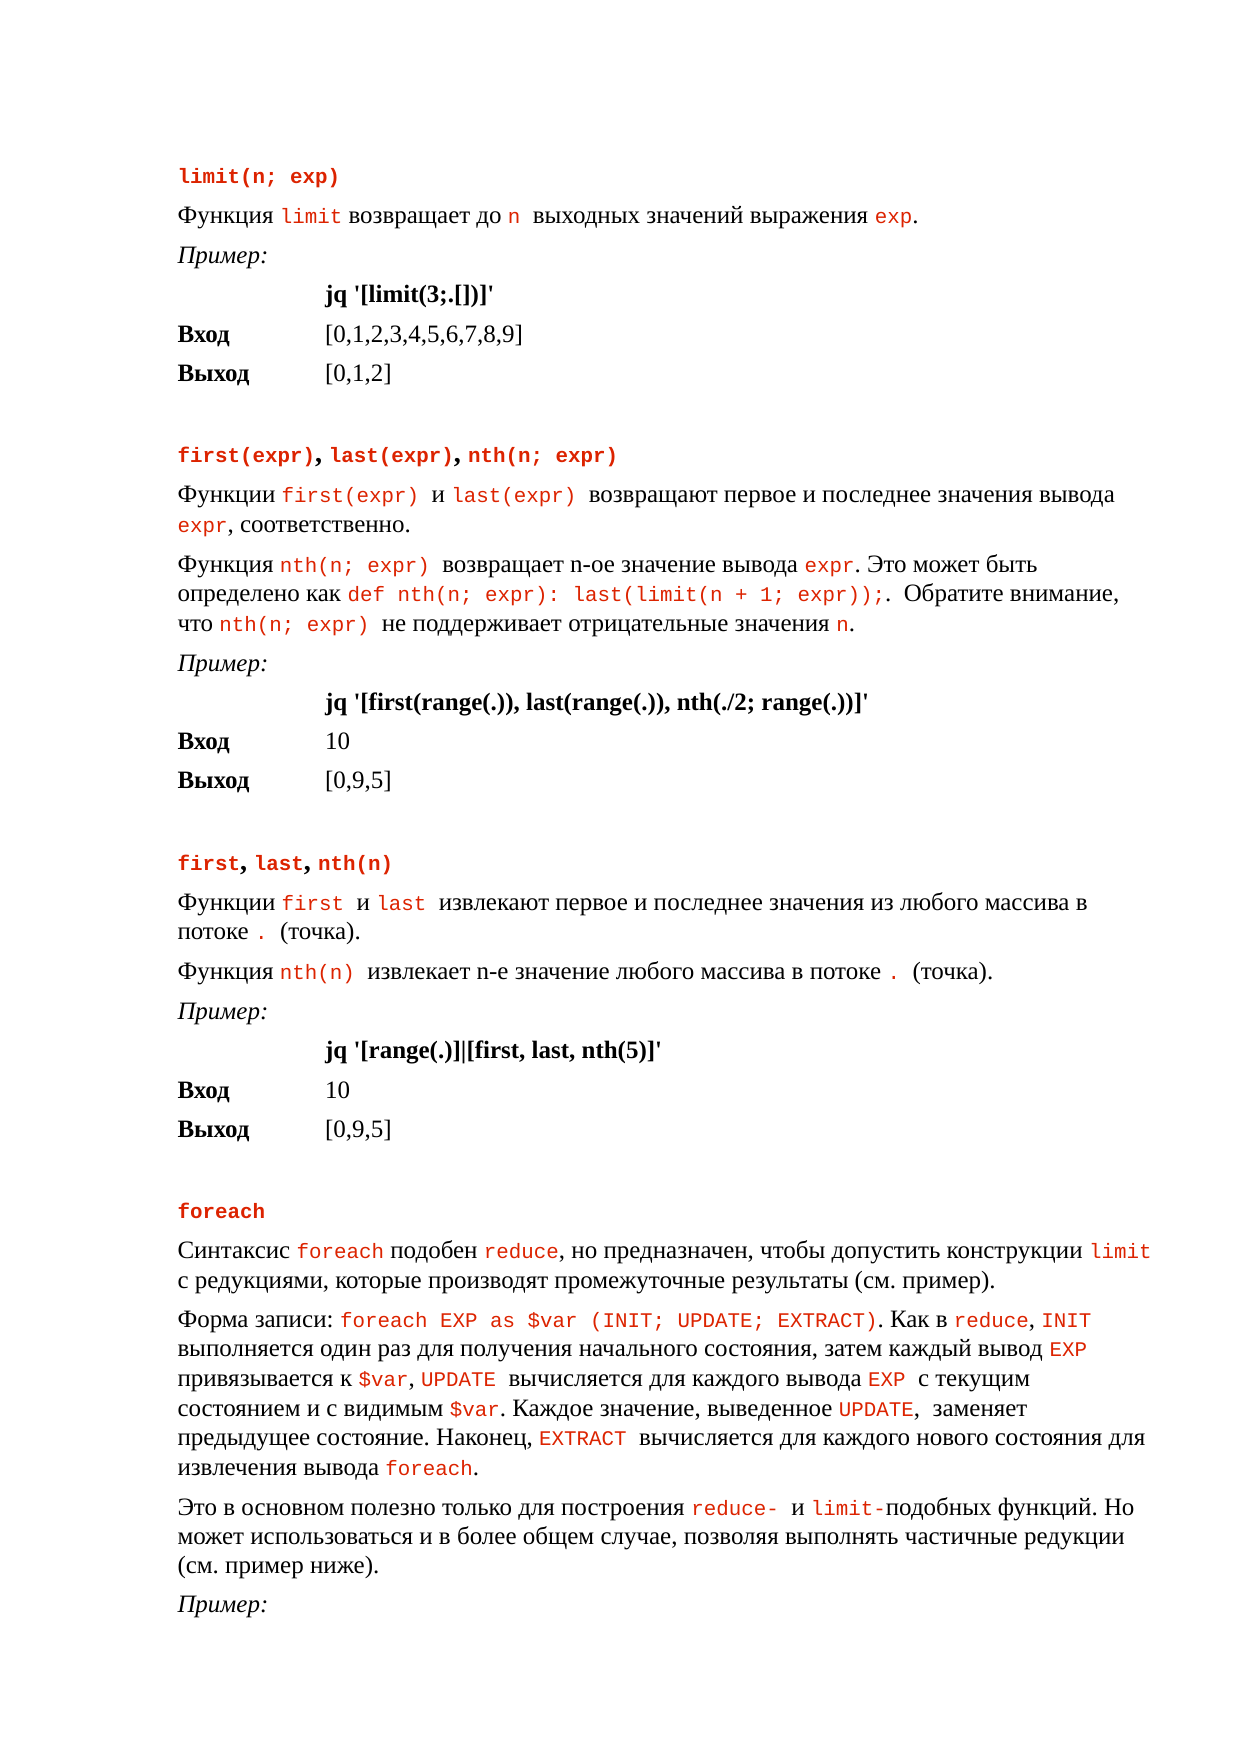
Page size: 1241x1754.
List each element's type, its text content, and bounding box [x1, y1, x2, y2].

text jq '[first(range(.)), last(range(.)), nth(./2; range(.))]' [177, 687, 1152, 716]
text jq '[limit(3;.[])]' [177, 279, 1152, 308]
text Функция nth(n; expr) возвращает n-ое значение вывода expr. Это может быть определено как def nth(n; expr): last(limit(n + 1; expr));. Обратите внимание, что nth(n; expr) не поддерживает отрицательные значения n. [177, 549, 1152, 637]
text foreach [177, 1192, 1152, 1225]
text Пример: [177, 1589, 1152, 1618]
text Форма записи: foreach EXP as $var (INIT; UPDATE; EXTRACT). Как в reduce, INIT выполняется один раз для получения начального состояния, затем каждый вывод EXP привязывается к $var, UPDATE вычисляется для каждого вывода EXP с текущим состоянием и с видимым $var. Каждое значение, выведенное UPDATE, заменяет предыдущее состояние. Наконец, EXTRACT вычисляется для каждого нового состояния для извлечения вывода foreach. [177, 1304, 1152, 1481]
text Пример: [177, 648, 1152, 677]
text Вход 10 [177, 1075, 1152, 1103]
text Синтаксис foreach подобен reduce, но предназначен, чтобы допустить конструкции limit с редукциями, которые производят промежуточные результаты (см. пример). [177, 1235, 1152, 1293]
text Функции first и last извлекают первое и последнее значения из любого массива в потоке . (точка). [177, 887, 1152, 946]
text Вход 10 [177, 726, 1152, 755]
text Это в основном полезно только для построения reduce- и limit-подобных функций. Но может использоваться и в более общем случае, позволяя выполнять частичные редукции (см. пример ниже). [177, 1492, 1152, 1579]
text Выход [0,1,2] [177, 358, 1152, 387]
text Функция limit возвращает до n выходных значений выражения exp. [177, 200, 1152, 230]
text Выход [0,9,5] [177, 1114, 1152, 1143]
text Функция nth(n) извлекает n-е значение любого массива в потоке . (точка). [177, 956, 1152, 986]
text Выход [0,9,5] [177, 765, 1152, 794]
text first(expr), last(expr), nth(n; expr) [177, 436, 1152, 469]
text Пример: [177, 240, 1152, 269]
text jq '[range(.)]|[first, last, nth(5)]' [177, 1036, 1152, 1064]
text Вход [0,1,2,3,4,5,6,7,8,9] [177, 319, 1152, 347]
text limit(n; exp) [177, 157, 1152, 190]
text Пример: [177, 996, 1152, 1025]
text Функции first(expr) и last(expr) возвращают первое и последнее значения вывода expr, соответственно. [177, 479, 1152, 538]
text first, last, nth(n) [177, 844, 1152, 876]
